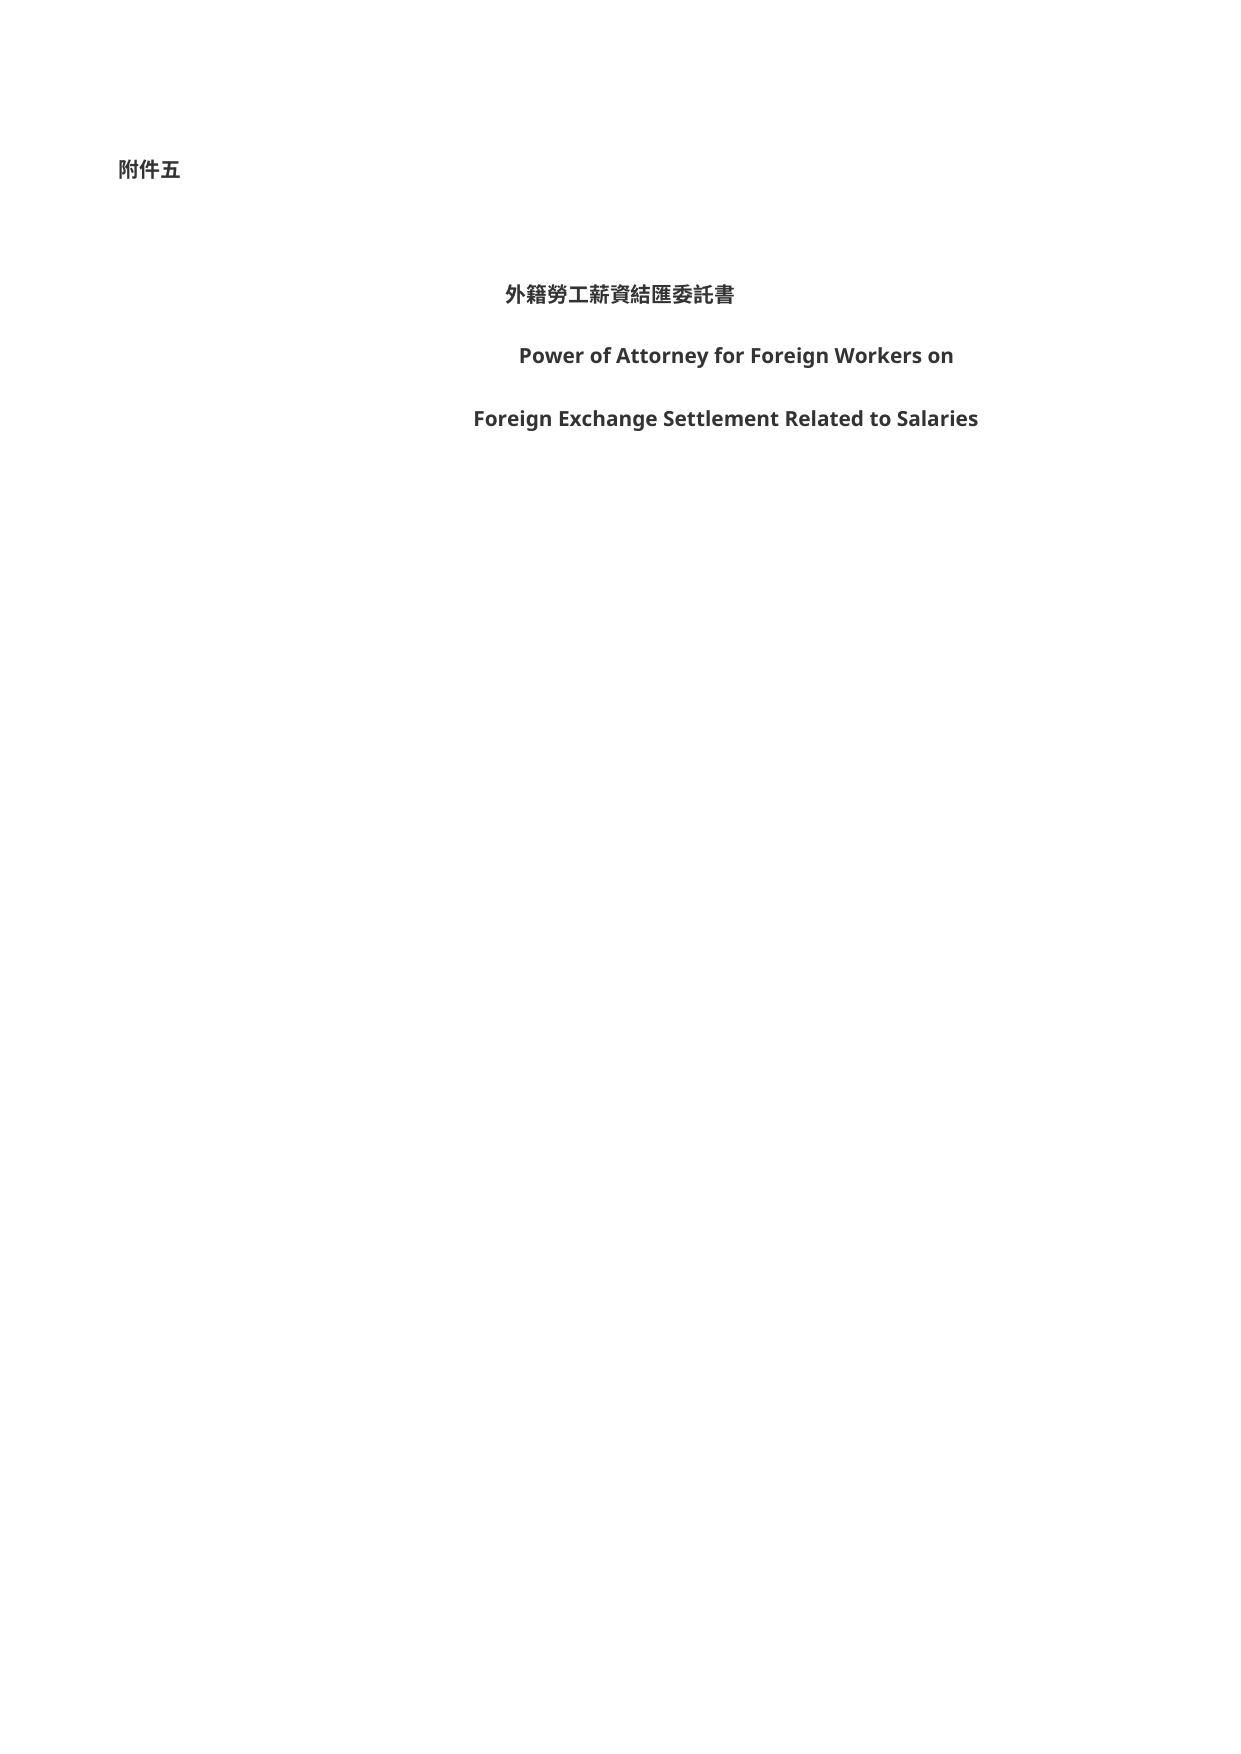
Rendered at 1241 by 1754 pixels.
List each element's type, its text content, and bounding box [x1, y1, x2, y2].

text 外籍勞工薪資結匯委託書 Power of Attorney for Foreign Workers on Foreign Exchange Settlement Related to Salaries [118, 252, 1122, 439]
text 附件五 [118, 127, 1122, 189]
